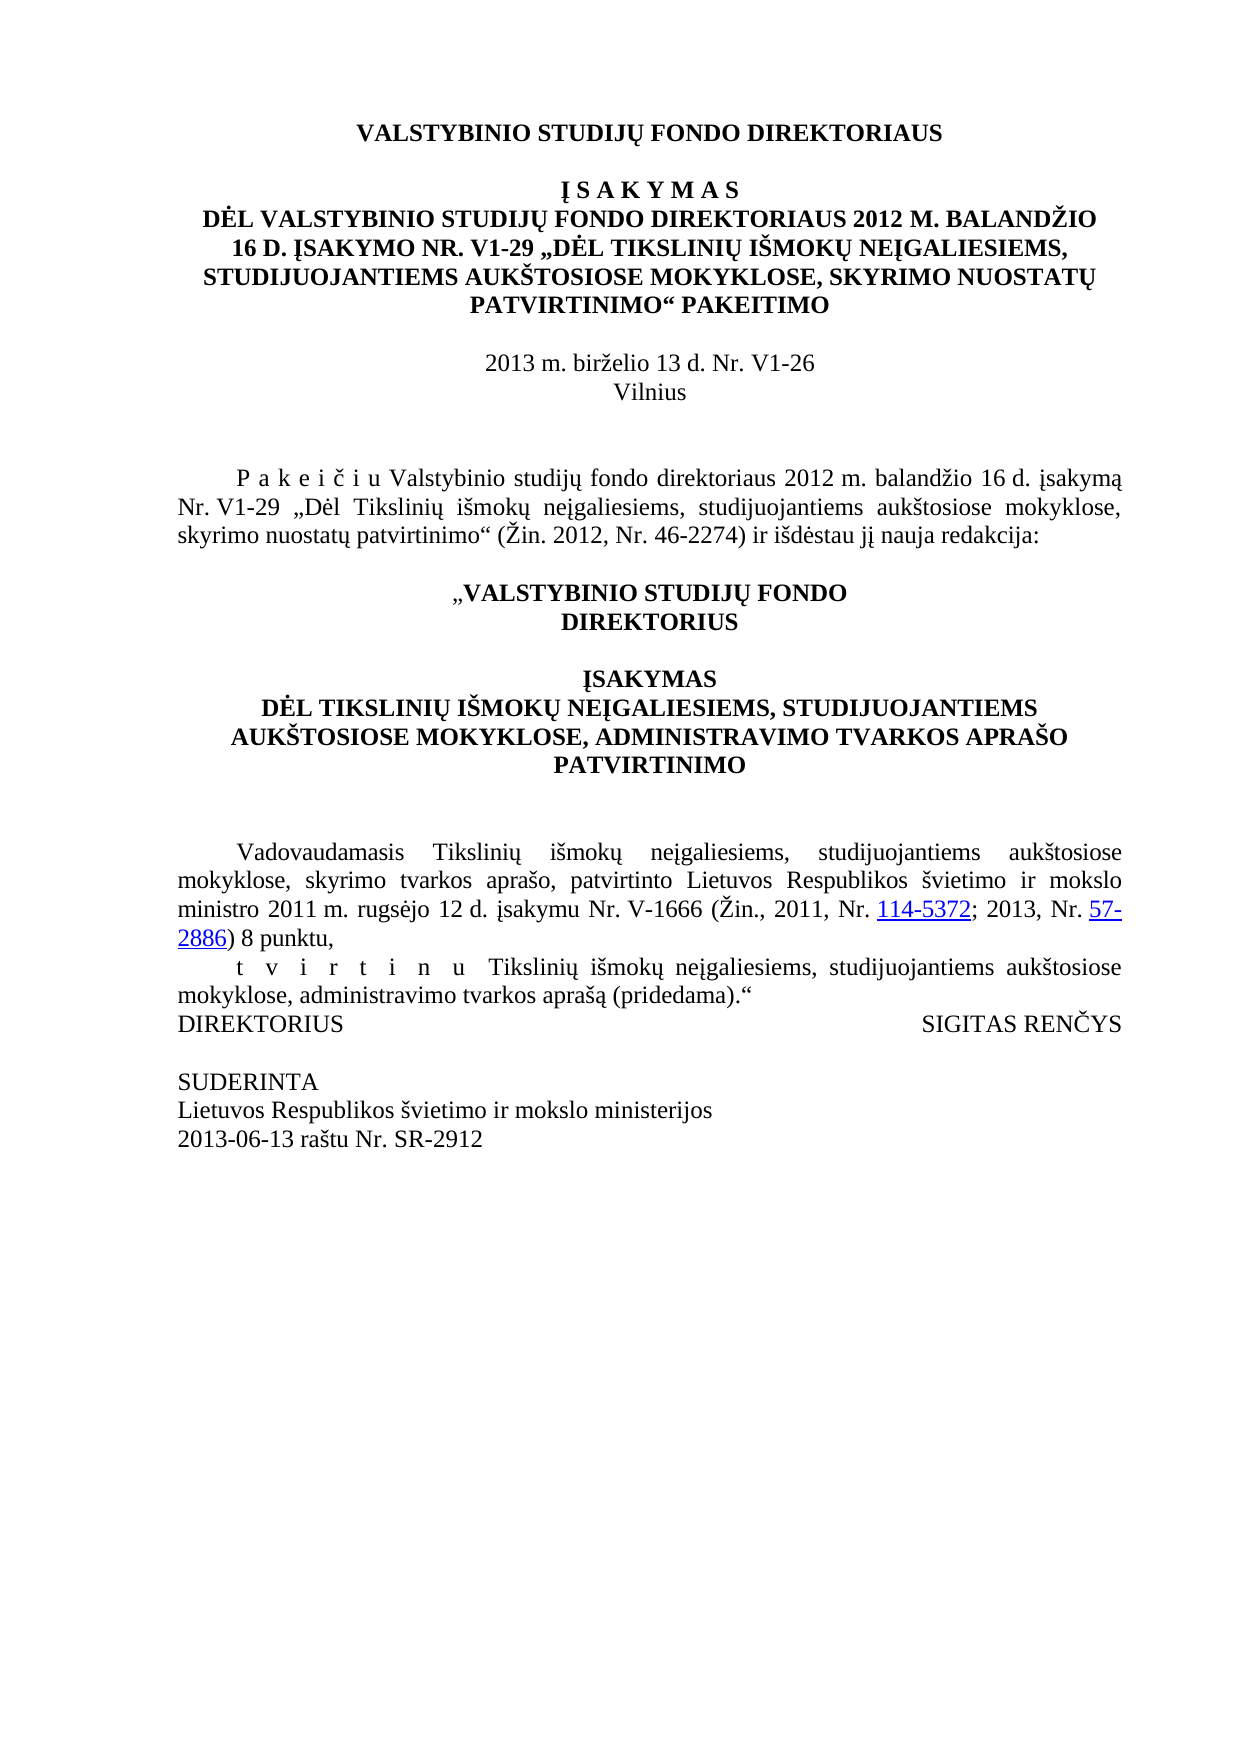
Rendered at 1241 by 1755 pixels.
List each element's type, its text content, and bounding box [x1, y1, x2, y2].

text Direktorius Sigitas Renčys [177, 1009, 1122, 1038]
text Į S A K Y M A S [177, 176, 1122, 204]
text ĮSAKYMAS [177, 664, 1122, 693]
text SUDERINTA [177, 1067, 1122, 1096]
text DĖL TIKSLINIŲ IŠMOKŲ NEĮGALIESIEMS, STUDIJUOJANTIEMS AUKŠTOSIOSE MOKYKLOSE, ADMINISTRAVIMO TVARKOS APRAŠO PATVIRTINIMO [177, 693, 1122, 779]
text Vadovaudamasis Tikslinių išmokų neįgaliesiems, studijuojantiems aukštosiose mokyklose, skyrimo tvarkos aprašo, patvirtinto Lietuvos Respublikos švietimo ir mokslo ministro 2011 m. rugsėjo 12 d. įsakymu Nr. V-1666 (Žin., 2011, Nr. 114-5372; 2013, Nr. 57-2886) 8 punktu, [177, 837, 1122, 952]
text Vilnius [177, 377, 1122, 406]
text DIREKTORIUS [177, 607, 1122, 636]
text 2013-06-13 raštu Nr. SR-2912 [177, 1124, 1122, 1153]
text P a k e i č i u Valstybinio studijų fondo direktoriaus 2012 m. balandžio 16 d. įsakymą Nr. V1-29 „Dėl Tikslinių išmokų neįgaliesiems, studijuojantiems aukštosiose mokyklose, skyrimo nuostatų patvirtinimo“ (Žin. 2012, Nr. 46-2274) ir išdėstau jį nauja redakcija: [177, 463, 1122, 549]
text „VALSTYBINIO STUDIJŲ FONDO [177, 578, 1122, 607]
text VALSTYBINIO STUDIJŲ FONDO DIREKTORIAUS [177, 118, 1122, 147]
text Lietuvos Respublikos švietimo ir mokslo ministerijos [177, 1096, 1122, 1124]
text t v i r t i n u Tikslinių išmokų neįgaliesiems, studijuojantiems aukštosiose mokyklose, administravimo tvarkos aprašą (pridedama).“ [177, 952, 1122, 1009]
text DĖL VALSTYBINIO STUDIJŲ FONDO DIREKTORIAUS 2012 M. BALANDŽIO 16 D. ĮSAKYMO Nr. V1-29 „DĖL TIKSLINIŲ IŠMOKŲ NEĮGALIESIEMS, STUDIJUOJANTIEMS AUKŠTOSIOSE MOKYKLOSE, SKYRIMO NUOSTATŲ PATVIRTINIMO“ PAKEITIMO [177, 204, 1122, 319]
text 2013 m. birželio 13 d. Nr. V1-26 [177, 348, 1122, 377]
